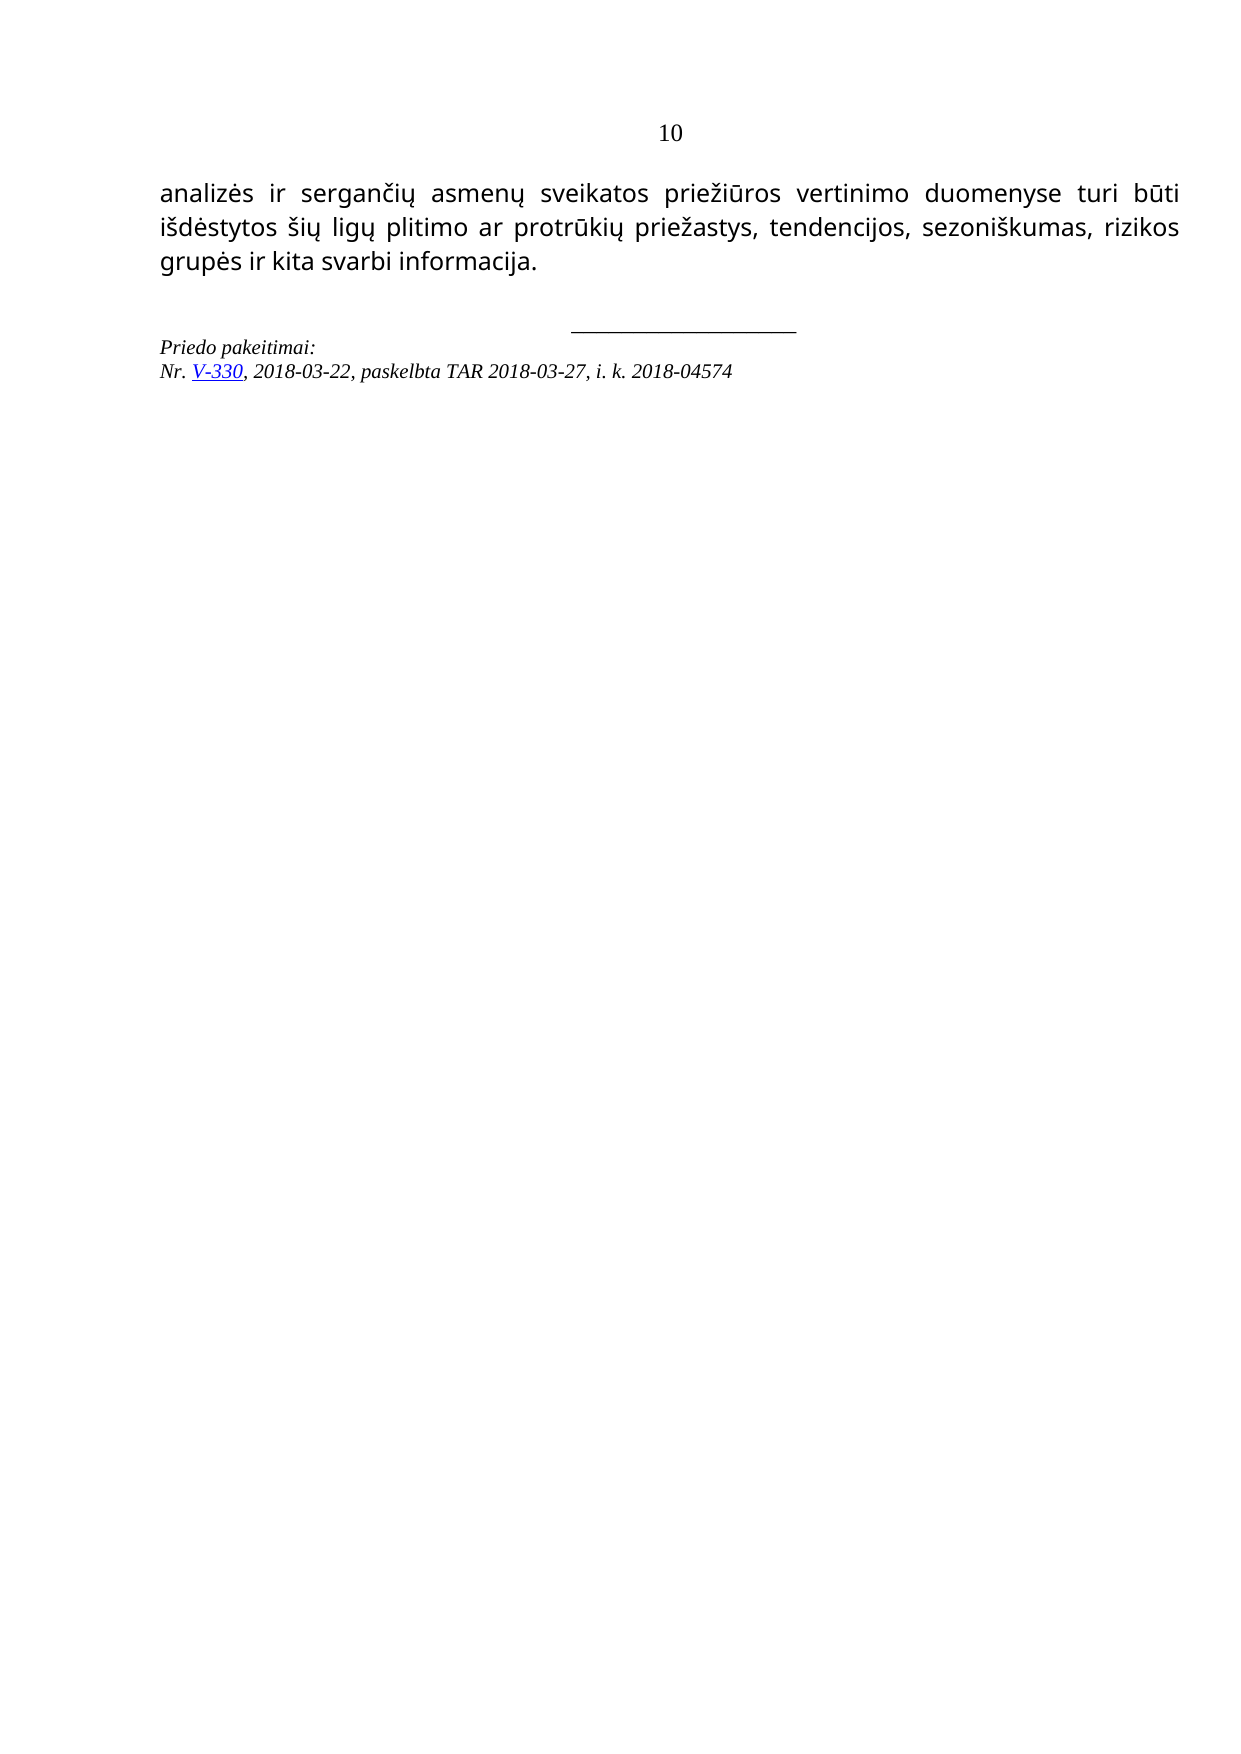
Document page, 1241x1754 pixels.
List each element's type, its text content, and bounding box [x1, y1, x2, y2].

text Nr. V-330, 2018-03-22, paskelbta TAR 2018-03-27, i. k. 2018-04574 [159, 359, 1181, 383]
text __________________ [159, 307, 1208, 335]
text Priedo pakeitimai: [159, 335, 1181, 359]
text analizės ir sergančių asmenų sveikatos priežiūros vertinimo duomenyse turi būti išdėstytos šių ligų plitimo ar protrūkių priežastys, tendencijos, sezoniškumas, rizikos grupės ir kita svarbi informacija. [159, 176, 1181, 278]
